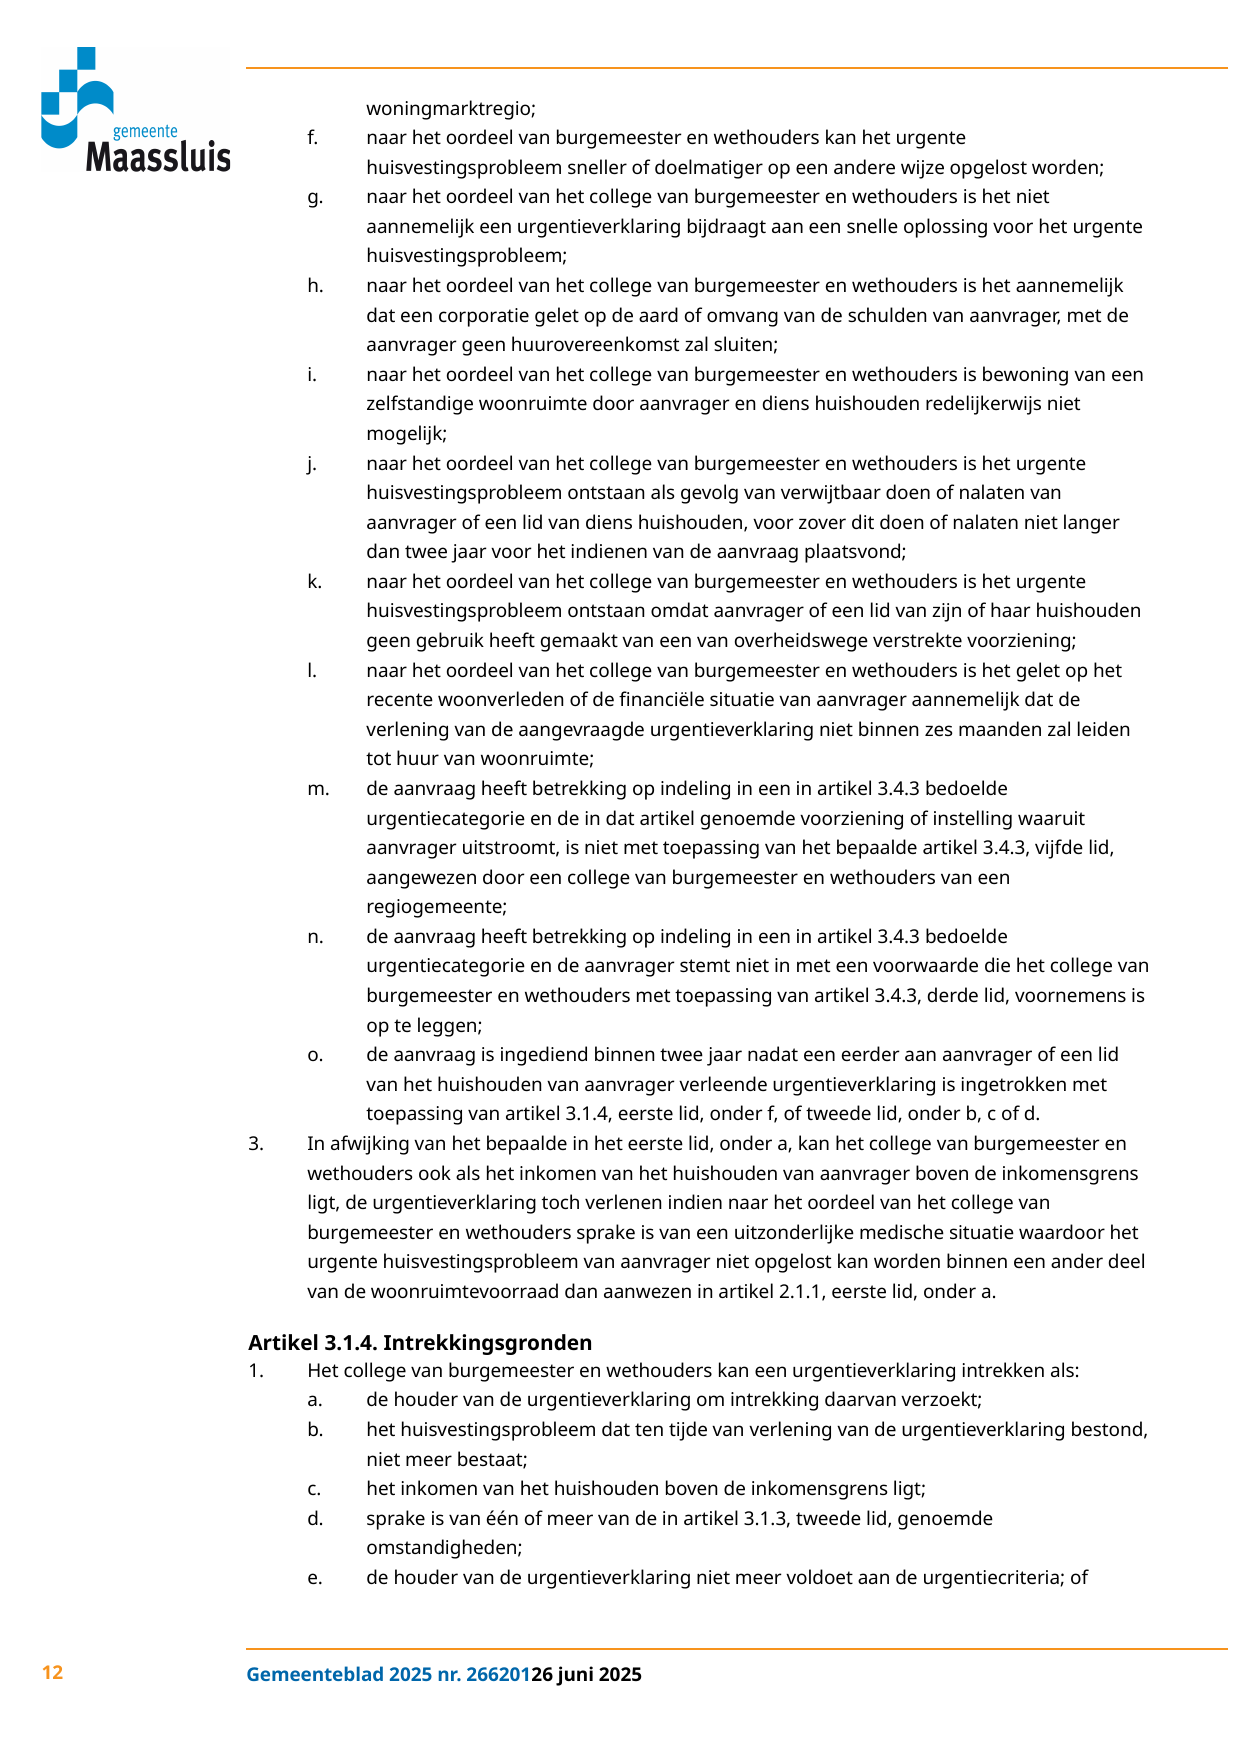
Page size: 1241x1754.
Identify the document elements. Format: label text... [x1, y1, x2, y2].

list de houder van de urgentieverklaring om intrekking daarvan verzoekt; [307, 1387, 1152, 1412]
list naar het oordeel van het college van burgemeester en wethouders is het urgente huisvestingsprobleem ontstaan als gevolg van verwijtbaar doen of nalaten van aanvrager of een lid van diens huishouden, voor zover dit doen of nalaten niet langer dan twee jaar voor het indienen van de aanvraag plaatsvond; [307, 450, 1152, 564]
list de houder van de urgentieverklaring niet meer voldoet aan de urgentiecriteria; of [307, 1564, 1152, 1590]
list naar het oordeel van het college van burgemeester en wethouders is het aannemelijk dat een corporatie gelet op de aard of omvang van de schulden van aanvrager, met de aanvrager geen huurovereenkomst zal sluiten; [307, 272, 1152, 357]
list de aanvraag heeft betrekking op indeling in een in artikel 3.4.3 bedoelde urgentiecategorie en de aanvrager stemt niet in met een voorwaarde die het college van burgemeester en wethouders met toepassing van artikel 3.4.3, derde lid, voornemens is op te leggen; [307, 923, 1152, 1038]
list de aanvraag is ingediend binnen twee jaar nadat een eerder aan aanvrager of een lid van het huishouden van aanvrager verleende urgentieverklaring is ingetrokken met toepassing van artikel 3.1.4, eerste lid, onder f, of tweede lid, onder b, c of d. [307, 1041, 1152, 1126]
list de aanvraag heeft betrekking op indeling in een in artikel 3.4.3 bedoelde urgentiecategorie en de in dat artikel genoemde voorziening of instelling waaruit aanvrager uitstroomt, is niet met toepassing van het bepaalde artikel 3.4.3, vijfde lid, aangewezen door een college van burgemeester en wethouders van een regiogemeente; [307, 775, 1152, 919]
list sprake is van één of meer van de in artikel 3.1.3, tweede lid, genoemde omstandigheden; [307, 1505, 1152, 1560]
list naar het oordeel van burgemeester en wethouders kan het urgente huisvestingsprobleem sneller of doelmatiger op een andere wijze opgelost worden; [307, 124, 1152, 180]
list naar het oordeel van het college van burgemeester en wethouders is het gelet op het recente woonverleden of de financiële situatie van aanvrager aannemelijk dat de verlening van de aangevraagde urgentieverklaring niet binnen zes maanden zal leiden tot huur van woonruimte; [307, 657, 1152, 771]
list het inkomen van het huishouden boven de inkomensgrens ligt; [307, 1475, 1152, 1501]
list naar het oordeel van het college van burgemeester en wethouders is het urgente huisvestingsprobleem ontstaan omdat aanvrager of een lid van zijn of haar huishouden geen gebruik heeft gemaakt van een van overheidswege verstrekte voorziening; [307, 568, 1152, 653]
list het huisvestingsprobleem dat ten tijde van verlening van de urgentieverklaring bestond, niet meer bestaat; [307, 1416, 1152, 1471]
list woningmarktregio; [307, 95, 1152, 121]
picture [41, 47, 231, 172]
list Het college van burgemeester en wethouders kan een urgentieverklaring intrekken als: [248, 1357, 1152, 1383]
list In afwijking van het bepaalde in het eerste lid, onder a, kan het college van burgemeester en wethouders ook als het inkomen van het huishouden van aanvrager boven de inkomensgrens ligt, de urgentieverklaring toch verlenen indien naar het oordeel van het college van burgemeester en wethouders sprake is van een uitzonderlijke medische situatie waardoor het urgente huisvestingsprobleem van aanvrager niet opgelost kan worden binnen een ander deel van de woonruimtevoorraad dan aanwezen in artikel 2.1.1, eerste lid, onder a. [248, 1130, 1152, 1304]
list naar het oordeel van het college van burgemeester en wethouders is bewoning van een zelfstandige woonruimte door aanvrager en diens huishouden redelijkerwijs niet mogelijk; [307, 361, 1152, 446]
text Artikel 3.1.4. Intrekkingsgronden [248, 1328, 1152, 1357]
list naar het oordeel van het college van burgemeester en wethouders is het niet aannemelijk een urgentieverklaring bijdraagt aan een snelle oplossing voor het urgente huisvestingsprobleem; [307, 183, 1152, 268]
picture [41, 47, 77, 92]
